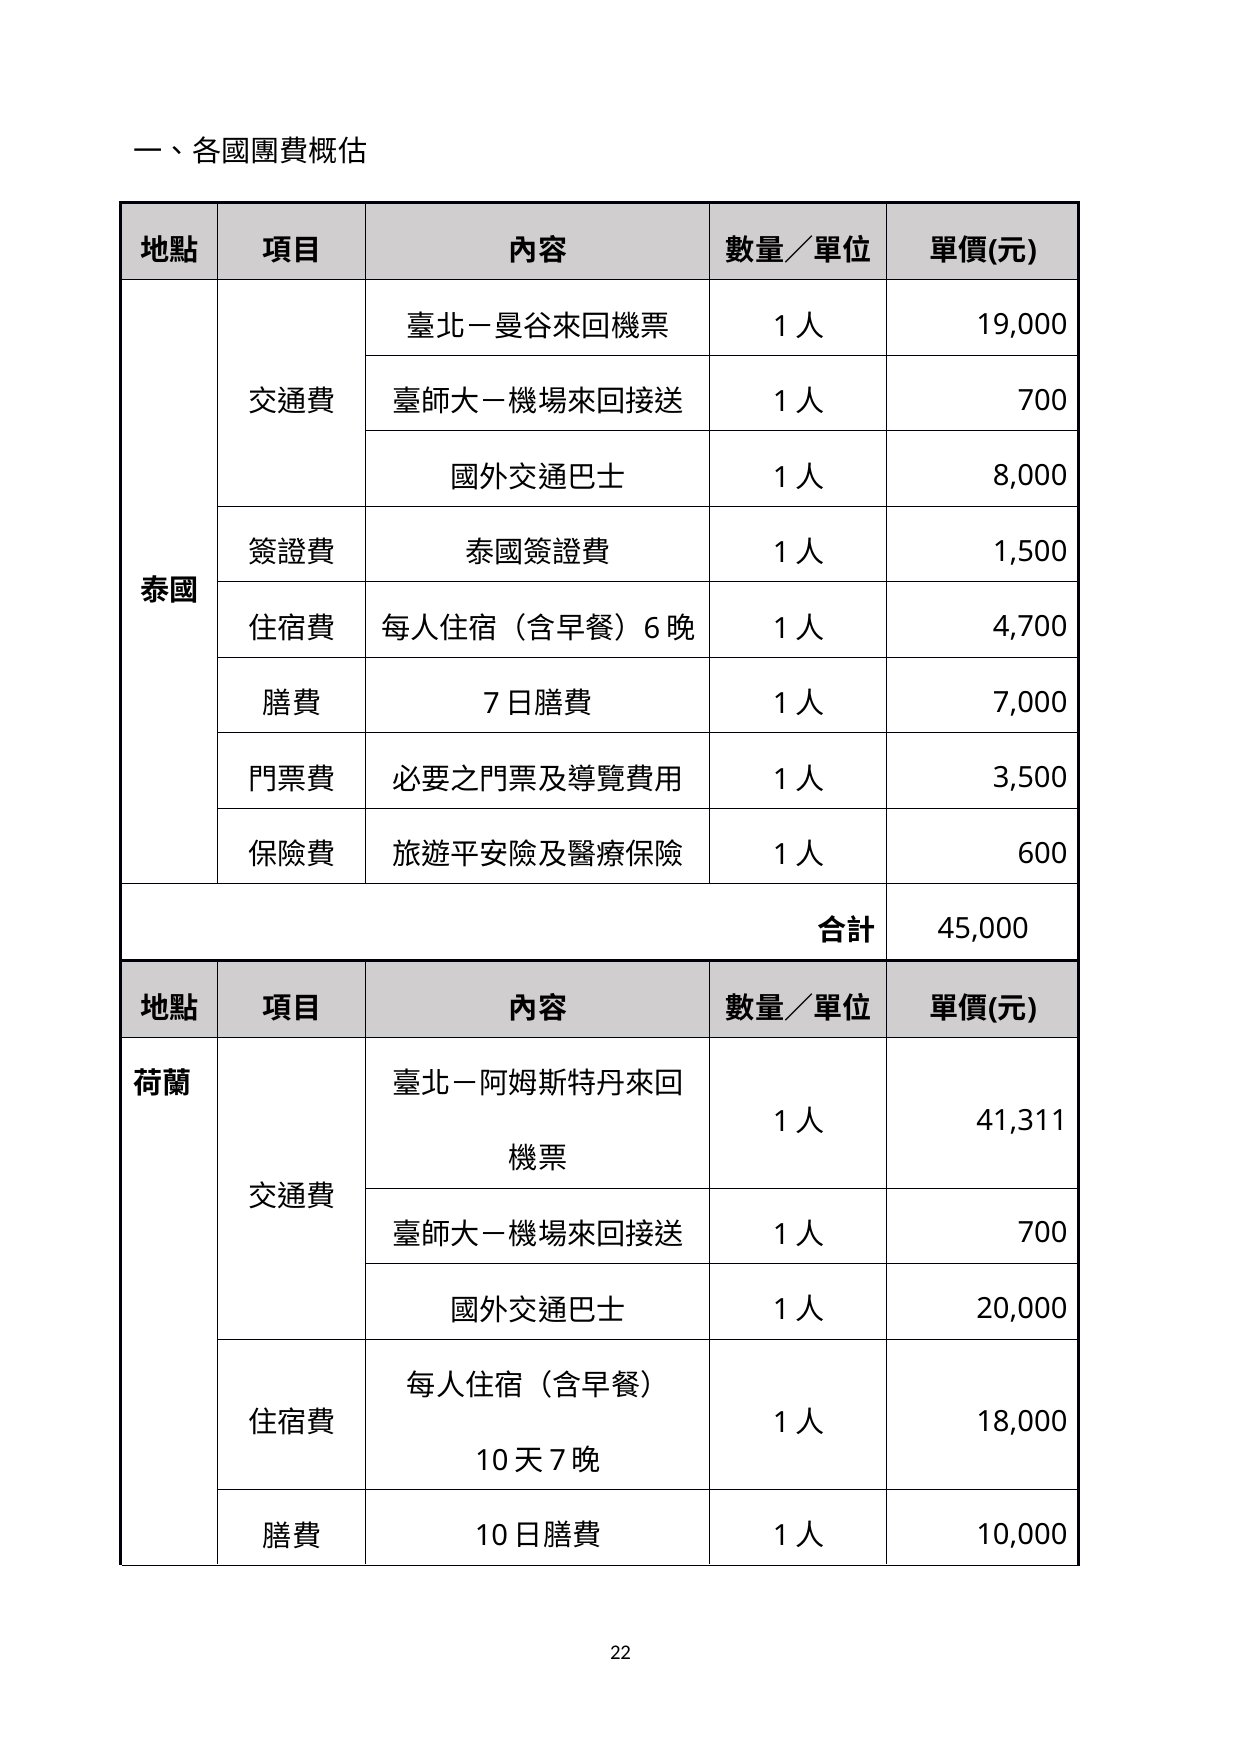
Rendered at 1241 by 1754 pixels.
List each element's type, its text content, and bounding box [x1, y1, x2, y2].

table_cell 每人住宿（含早餐）6晚 [366, 582, 709, 657]
table_cell 臺師大－機場來回接送 [366, 1189, 709, 1263]
table_cell 1人 [710, 356, 886, 430]
table_header 數量／單位 [710, 204, 886, 279]
table_header 項目 [218, 204, 365, 279]
table_header 內容 [366, 204, 709, 279]
table_cell 泰國簽證費 [366, 507, 709, 581]
table_cell 7,000 [887, 658, 1077, 732]
table_cell 每人住宿（含早餐） 10天7晚 [366, 1340, 709, 1489]
table_cell 1人 [710, 809, 886, 883]
table_cell 4,700 [887, 582, 1077, 657]
table_cell 1,500 [887, 507, 1077, 581]
table_cell 3,500 [887, 733, 1077, 808]
table_cell 700 [887, 356, 1077, 430]
table_header 單價(元) [887, 204, 1077, 279]
table_cell 數量／單位 [710, 962, 886, 1037]
list 各國團費概估 [133, 105, 1107, 180]
table_cell 19,000 [887, 280, 1077, 354]
table_cell 20,000 [887, 1264, 1077, 1338]
table_cell 1人 [710, 1490, 886, 1564]
table_cell 1人 [710, 1038, 886, 1187]
table_cell 泰國 [122, 280, 217, 883]
table_cell 700 [887, 1189, 1077, 1263]
table_cell 1人 [710, 582, 886, 657]
table_cell 8,000 [887, 431, 1077, 506]
table_cell 國外交通巴士 [366, 431, 709, 506]
table_cell 10日膳費 [366, 1490, 709, 1564]
table_cell 合計 [122, 884, 886, 959]
table_cell 1人 [710, 658, 886, 732]
table_cell 臺師大－機場來回接送 [366, 356, 709, 430]
table_cell 7日膳費 [366, 658, 709, 732]
table_cell 國外交通巴士 [366, 1264, 709, 1338]
table_cell 旅遊平安險及醫療保險 [366, 809, 709, 883]
table_cell 1人 [710, 1189, 886, 1263]
table_cell 1人 [710, 507, 886, 581]
table_cell 41,311 [887, 1038, 1077, 1187]
table_cell 臺北－阿姆斯特丹來回機票 [366, 1038, 709, 1187]
table_cell 18,000 [887, 1340, 1077, 1489]
table_cell 簽證費 [218, 507, 365, 581]
table_cell 必要之門票及導覽費用 [366, 733, 709, 808]
table_cell 保險費 [218, 809, 365, 883]
table_cell 地點 [122, 962, 217, 1037]
table_cell 項目 [218, 962, 365, 1037]
table_cell 門票費 [218, 733, 365, 808]
table_cell 內容 [366, 962, 709, 1037]
table_cell 膳費 [218, 658, 365, 732]
table_cell 荷蘭 [122, 1038, 217, 1564]
table_cell 45,000 [887, 884, 1077, 959]
table_cell 住宿費 [218, 1340, 365, 1489]
table_cell 1人 [710, 431, 886, 506]
table_cell 600 [887, 809, 1077, 883]
table_cell 10,000 [887, 1490, 1077, 1564]
table_cell 住宿費 [218, 582, 365, 657]
table_cell 1人 [710, 1340, 886, 1489]
table_cell 膳費 [218, 1490, 365, 1564]
table_header 地點 [122, 204, 217, 279]
table_cell 交通費 [218, 280, 365, 506]
table_cell 1人 [710, 1264, 886, 1338]
table_cell 1人 [710, 733, 886, 808]
table_cell 交通費 [218, 1038, 365, 1338]
table_cell 單價(元) [887, 962, 1077, 1037]
table_cell 臺北－曼谷來回機票 [366, 280, 709, 354]
table_cell 1人 [710, 280, 886, 354]
